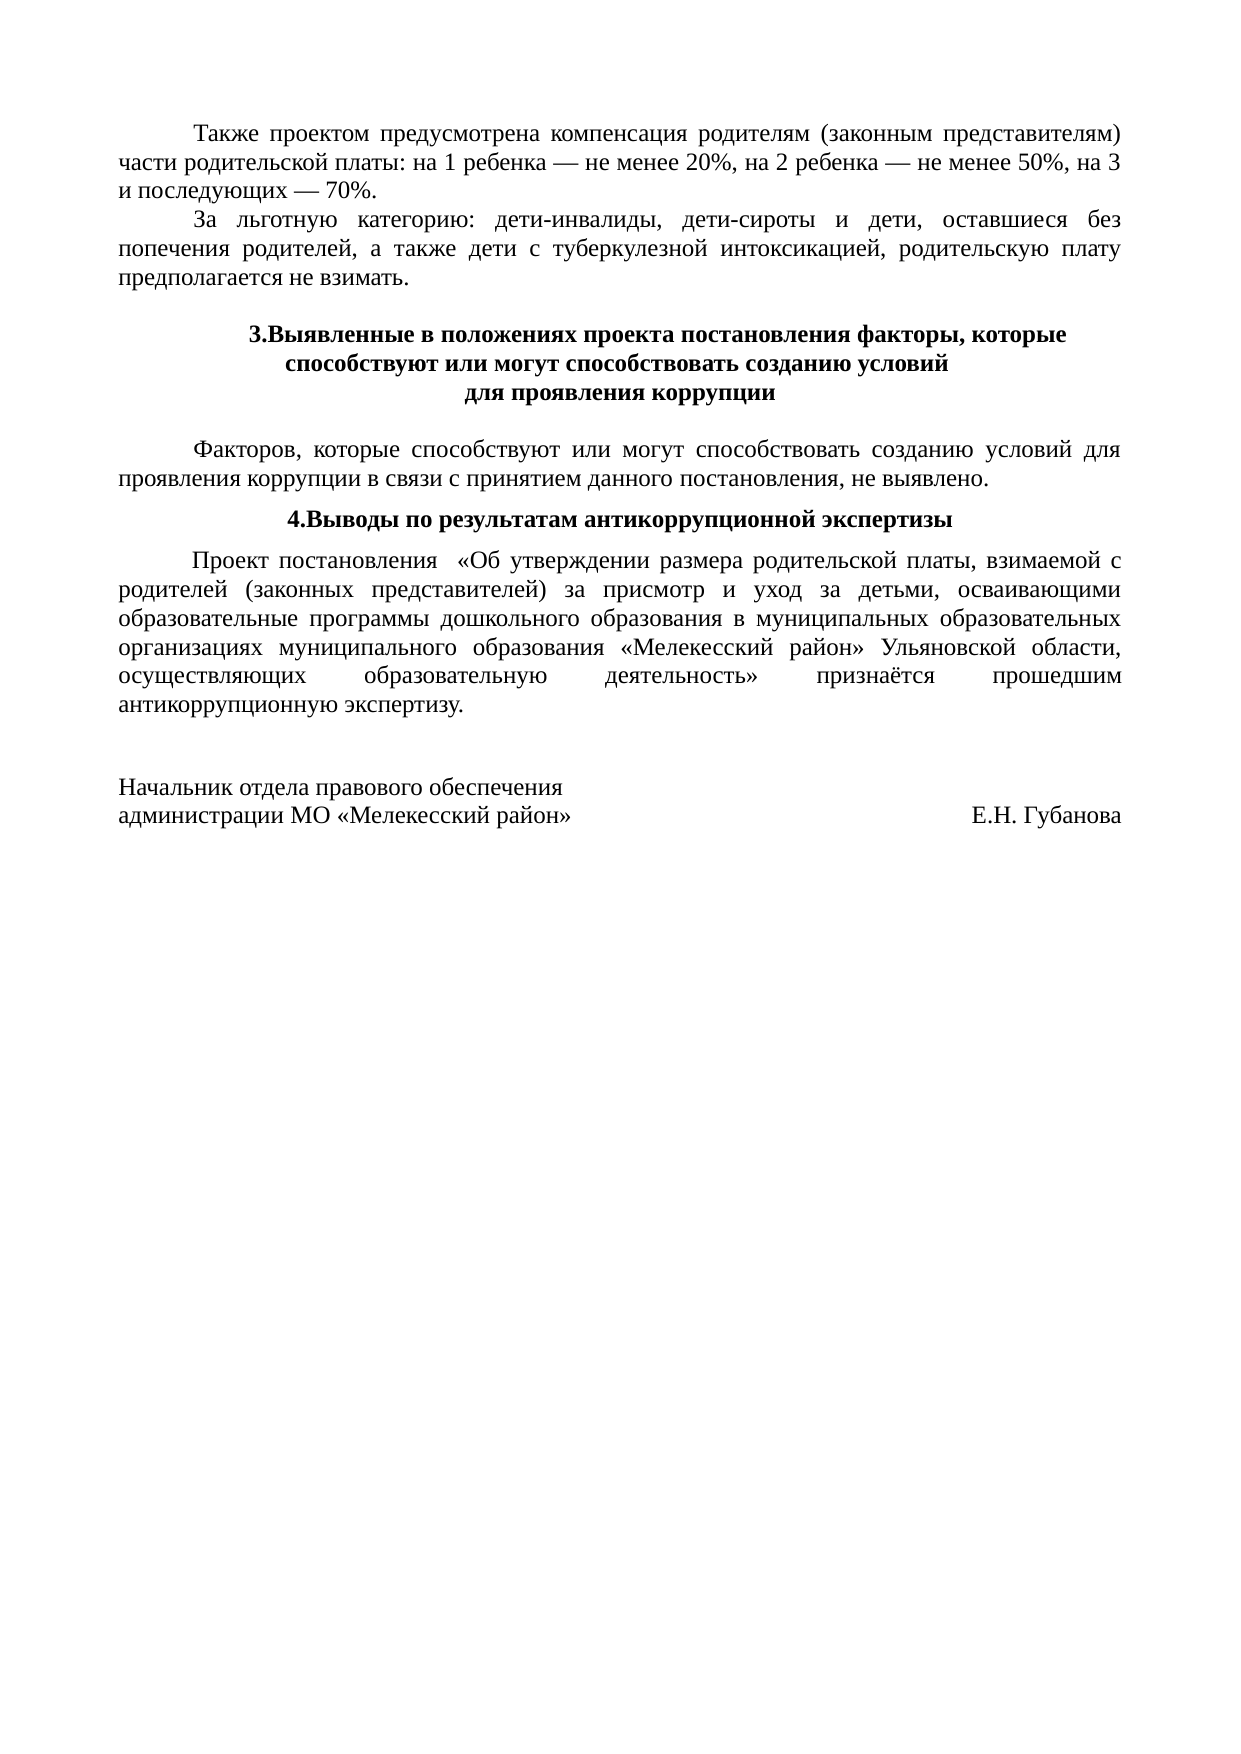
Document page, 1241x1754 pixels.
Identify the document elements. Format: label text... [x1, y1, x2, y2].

text Проект постановления «Об утверждении размера родительской платы, взимаемой с родителей (законных представителей) за присмотр и уход за детьми, осваивающими образовательные программы дошкольного образования в муниципальных образовательных организациях муниципального образования «Мелекесский район» Ульяновской области, осуществляющих образовательную деятельность» признаётся прошедшим антикоррупционную экспертизу. [118, 546, 1122, 718]
text За льготную категорию: дети-инвалиды, дети-сироты и дети, оставшиеся без попечения родителей, а также дети с туберкулезной интоксикацией, родительскую плату предполагается не взимать. [118, 204, 1122, 291]
text 3.Выявленные в положениях проекта постановления факторы, которые способствуют или могут способствовать созданию условий [118, 319, 1122, 377]
text Также проектом предусмотрена компенсация родителям (законным представителям) части родительской платы: на 1 ребенка — не менее 20%, на 2 ребенка — не менее 50%, на 3 и последующих — 70%. [118, 118, 1122, 204]
text Факторов, которые способствуют или могут способствовать созданию условий для проявления коррупции в связи с принятием данного постановления, не выявлено. [118, 434, 1122, 492]
text для проявления коррупции [118, 377, 1122, 406]
text Начальник отдела правового обеспечения [118, 772, 1122, 801]
text 4.Выводы по результатам антикоррупционной экспертизы [118, 504, 1122, 533]
text администрации МО «Мелекесский район» Е.Н. Губанова [118, 801, 1122, 829]
